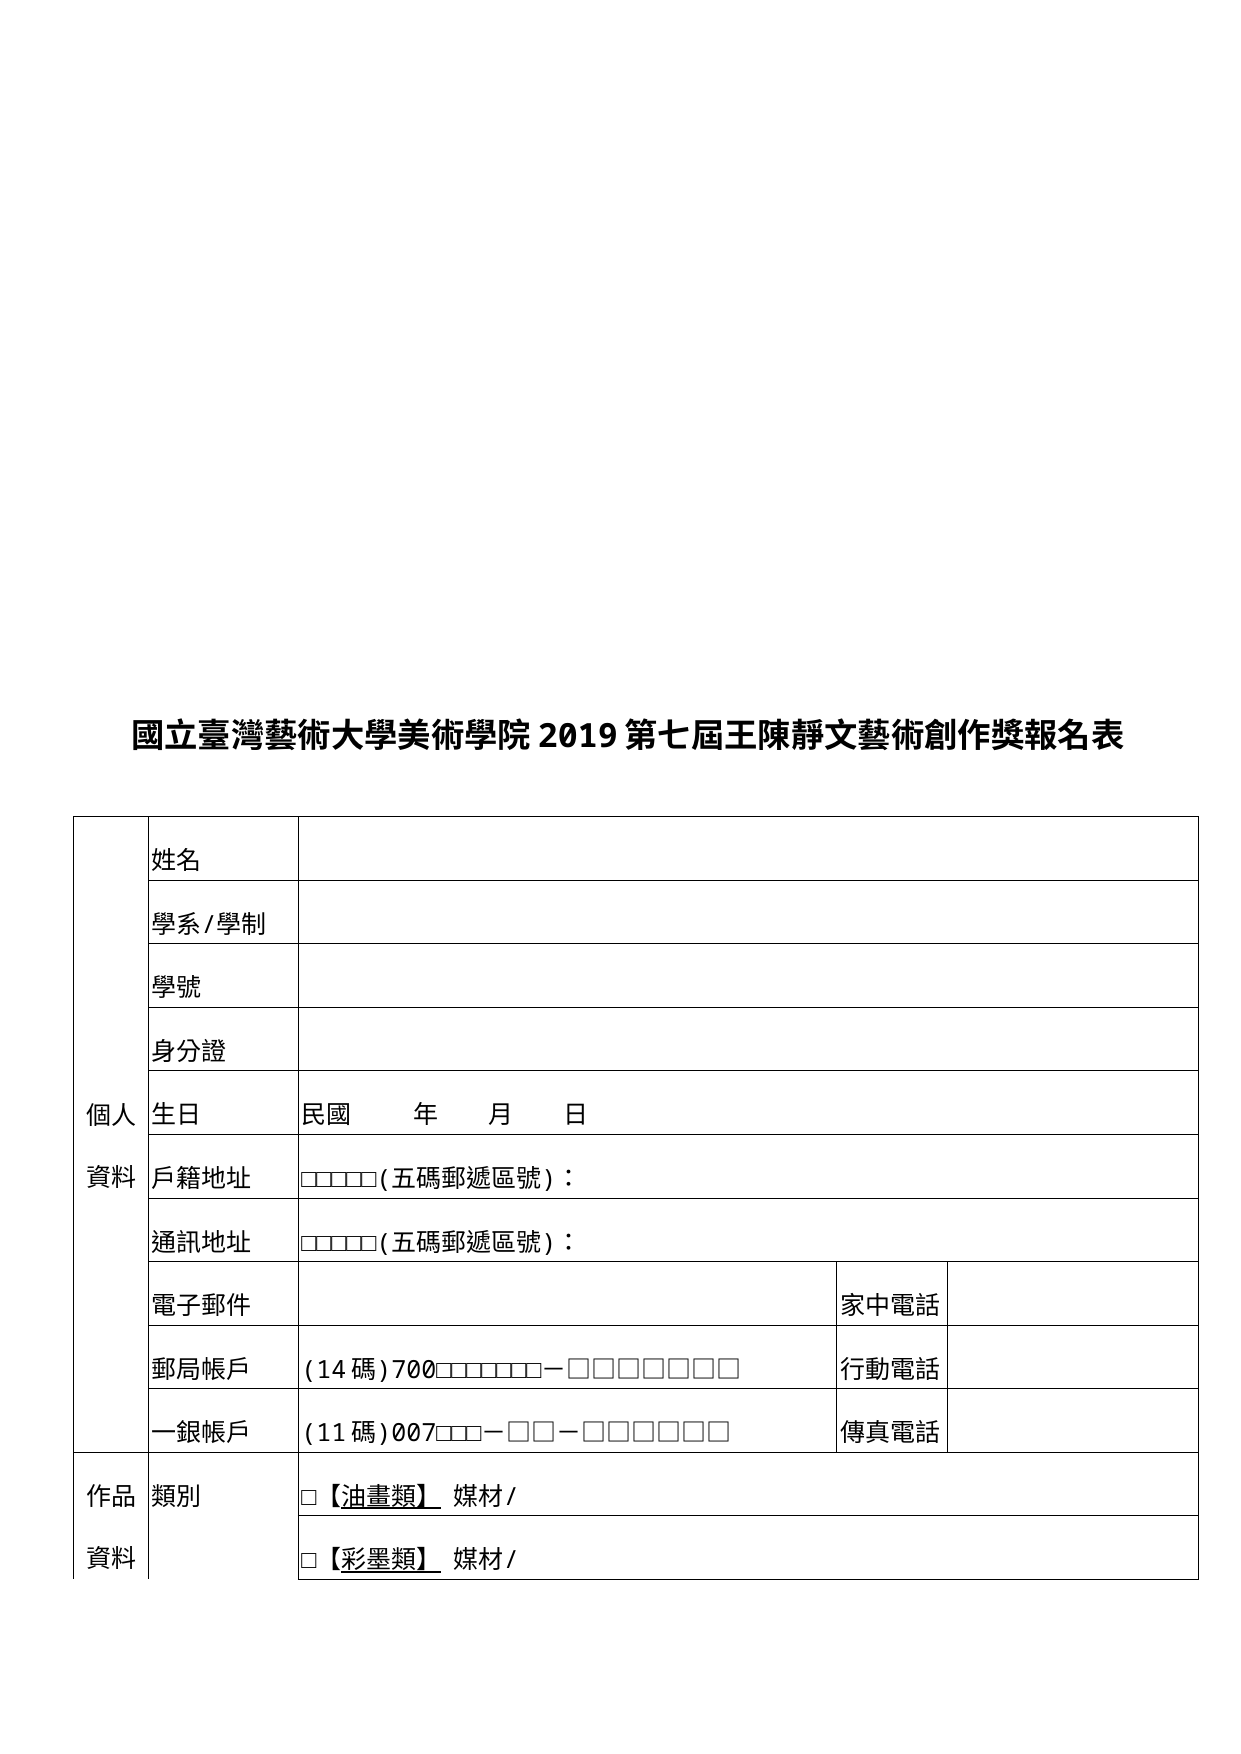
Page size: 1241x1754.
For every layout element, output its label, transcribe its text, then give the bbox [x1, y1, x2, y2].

table_cell 生日 [149, 1071, 298, 1134]
table_cell 一銀帳戶 [149, 1389, 298, 1452]
table_cell 傳真電話 [837, 1389, 947, 1452]
table_cell 電子郵件 [149, 1262, 298, 1324]
table_cell [948, 1389, 1198, 1452]
table_cell □□□□□(五碼郵遞區號)： [299, 1135, 1198, 1197]
table_cell 家中電話 [837, 1262, 947, 1324]
table_cell 郵局帳戶 [149, 1326, 298, 1388]
table_cell □【油畫類】 媒材/ [299, 1453, 1198, 1515]
table_cell □【彩墨類】 媒材/ [299, 1516, 1198, 1579]
table_header 個人資料 [74, 817, 148, 1452]
table_cell [299, 944, 1198, 1007]
table_cell 行動電話 [837, 1326, 947, 1388]
table_cell [299, 1008, 1198, 1070]
table_cell 學系/學制 [149, 881, 298, 943]
table_cell 通訊地址 [149, 1199, 298, 1261]
table_cell [299, 881, 1198, 943]
table_cell 民國 年 月 日 [299, 1071, 1198, 1134]
table_cell [299, 1262, 836, 1324]
table_cell □□□□□(五碼郵遞區號)： [299, 1199, 1198, 1261]
table_cell (14碼)700□□□□□□□－□□□□□□□ [299, 1326, 836, 1388]
table_cell 戶籍地址 [149, 1135, 298, 1197]
table_header 姓名 [149, 817, 298, 880]
table_cell 作品資料 [74, 1453, 148, 1579]
text 國立臺灣藝術大學美術學院2019第七屆王陳靜文藝術創作獎報名表 [74, 691, 1181, 754]
table_cell (11碼)007□□□－□□－□□□□□□ [299, 1389, 836, 1452]
table_header [299, 817, 1198, 880]
table_cell [948, 1326, 1198, 1388]
table_cell [948, 1262, 1198, 1324]
table_cell 類別 [149, 1453, 298, 1579]
table_cell 身分證 [149, 1008, 298, 1070]
table_cell 學號 [149, 944, 298, 1007]
